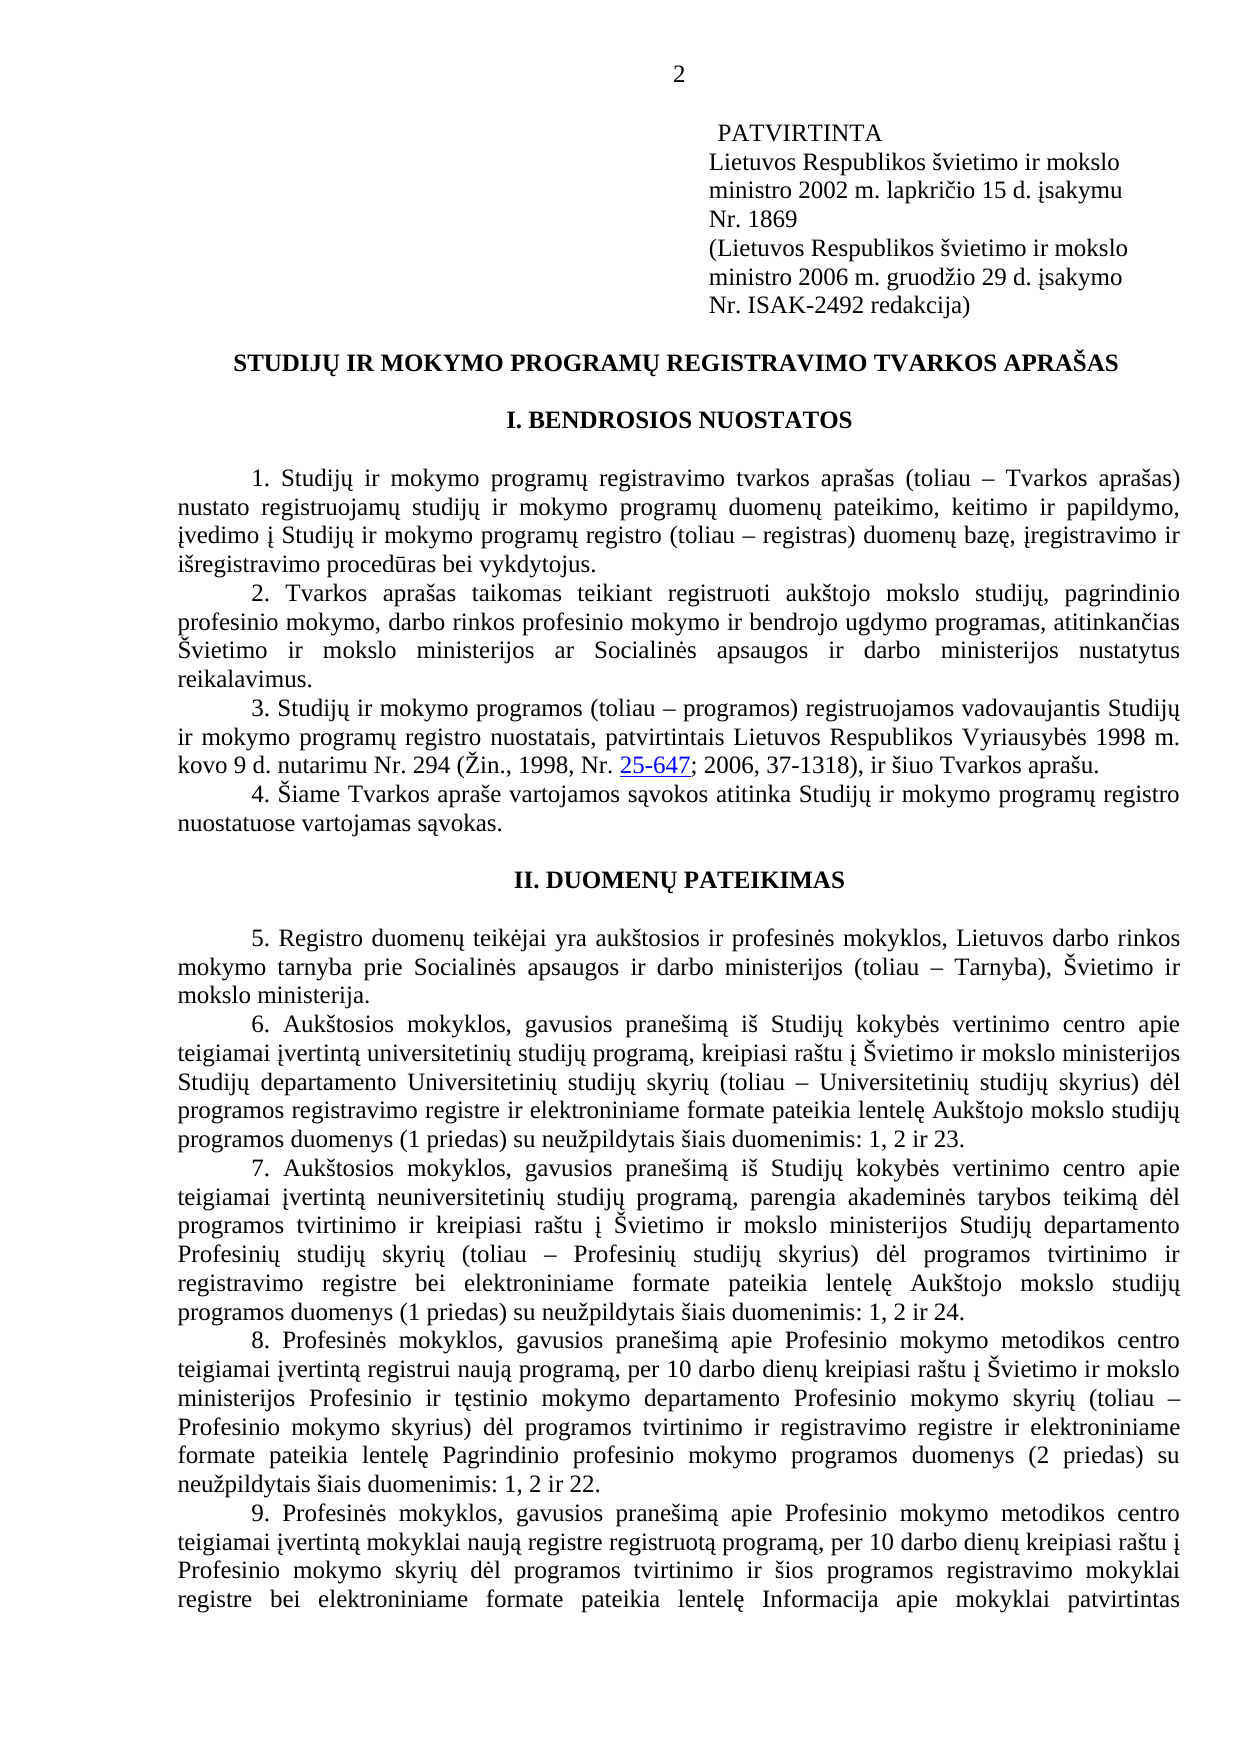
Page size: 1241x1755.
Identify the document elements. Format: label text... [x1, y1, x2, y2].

text (Lietuvos Respublikos švietimo ir mokslo [177, 233, 1181, 262]
text 2. Tvarkos aprašas taikomas teikiant registruoti aukštojo mokslo studijų, pagrindinio profesinio mokymo, darbo rinkos profesinio mokymo ir bendrojo ugdymo programas, atitinkančias Švietimo ir mokslo ministerijos ar Socialinės apsaugos ir darbo ministerijos nustatytus reikalavimus. [177, 578, 1181, 693]
text 6. Aukštosios mokyklos, gavusios pranešimą iš Studijų kokybės vertinimo centro apie teigiamai įvertintą universitetinių studijų programą, kreipiasi raštu į Švietimo ir mokslo ministerijos Studijų departamento Universitetinių studijų skyrių (toliau – Universitetinių studijų skyrius) dėl programos registravimo registre ir elektroniniame formate pateikia lentelę Aukštojo mokslo studijų programos duomenys (1 priedas) su neužpildytais šiais duomenimis: 1, 2 ir 23. [177, 1009, 1181, 1153]
text II. DUOMENŲ PATEIKIMAS [177, 866, 1181, 894]
text PATVIRTINTA [717, 118, 1181, 147]
text 7. Aukštosios mokyklos, gavusios pranešimą iš Studijų kokybės vertinimo centro apie teigiamai įvertintą neuniversitetinių studijų programą, parengia akademinės tarybos teikimą dėl programos tvirtinimo ir kreipiasi raštu į Švietimo ir mokslo ministerijos Studijų departamento Profesinių studijų skyrių (toliau – Profesinių studijų skyrius) dėl programos tvirtinimo ir registravimo registre bei elektroniniame formate pateikia lentelę Aukštojo mokslo studijų programos duomenys (1 priedas) su neužpildytais šiais duomenimis: 1, 2 ir 24. [177, 1153, 1181, 1326]
text Nr. ISAK-2492 redakcija) [177, 291, 1181, 319]
text I. BENDROSIOS NUOSTATOS [177, 406, 1181, 434]
text STUDIJŲ IR MOKYMO PROGRAMŲ REGISTRAVIMO TVARKOS APRAŠAS [177, 348, 1181, 377]
text ministro 2006 m. gruodžio 29 d. įsakymo [177, 262, 1181, 291]
text 9. Profesinės mokyklos, gavusios pranešimą apie Profesinio mokymo metodikos centro teigiamai įvertintą mokyklai naują registre registruotą programą, per 10 darbo dienų kreipiasi raštu į Profesinio mokymo skyrių dėl programos tvirtinimo ir šios programos registravimo mokyklai registre bei elektroniniame formate pateikia lentelę Informacija apie mokyklai patvirtintas [177, 1498, 1181, 1613]
text ministro 2002 m. lapkričio 15 d. įsakymu [177, 176, 1181, 204]
text 8. Profesinės mokyklos, gavusios pranešimą apie Profesinio mokymo metodikos centro teigiamai įvertintą registrui naują programą, per 10 darbo dienų kreipiasi raštu į Švietimo ir mokslo ministerijos Profesinio ir tęstinio mokymo departamento Profesinio mokymo skyrių (toliau – Profesinio mokymo skyrius) dėl programos tvirtinimo ir registravimo registre ir elektroniniame formate pateikia lentelę Pagrindinio profesinio mokymo programos duomenys (2 priedas) su neužpildytais šiais duomenimis: 1, 2 ir 22. [177, 1326, 1181, 1498]
text 1. Studijų ir mokymo programų registravimo tvarkos aprašas (toliau – Tvarkos aprašas) nustato registruojamų studijų ir mokymo programų duomenų pateikimo, keitimo ir papildymo, įvedimo į Studijų ir mokymo programų registro (toliau – registras) duomenų bazę, įregistravimo ir išregistravimo procedūras bei vykdytojus. [177, 463, 1181, 578]
text Lietuvos Respublikos švietimo ir mokslo [177, 147, 1181, 176]
text 4. Šiame Tvarkos apraše vartojamos sąvokos atitinka Studijų ir mokymo programų registro nuostatuose vartojamas sąvokas. [177, 779, 1181, 837]
text Nr. 1869 [177, 204, 1181, 233]
text 5. Registro duomenų teikėjai yra aukštosios ir profesinės mokyklos, Lietuvos darbo rinkos mokymo tarnyba prie Socialinės apsaugos ir darbo ministerijos (toliau – Tarnyba), Švietimo ir mokslo ministerija. [177, 923, 1181, 1009]
text 3. Studijų ir mokymo programos (toliau – programos) registruojamos vadovaujantis Studijų ir mokymo programų registro nuostatais, patvirtintais Lietuvos Respublikos Vyriausybės 1998 m. kovo 9 d. nutarimu Nr. 294 (Žin., 1998, Nr. 25-647; 2006, 37-1318), ir šiuo Tvarkos aprašu. [177, 693, 1181, 779]
